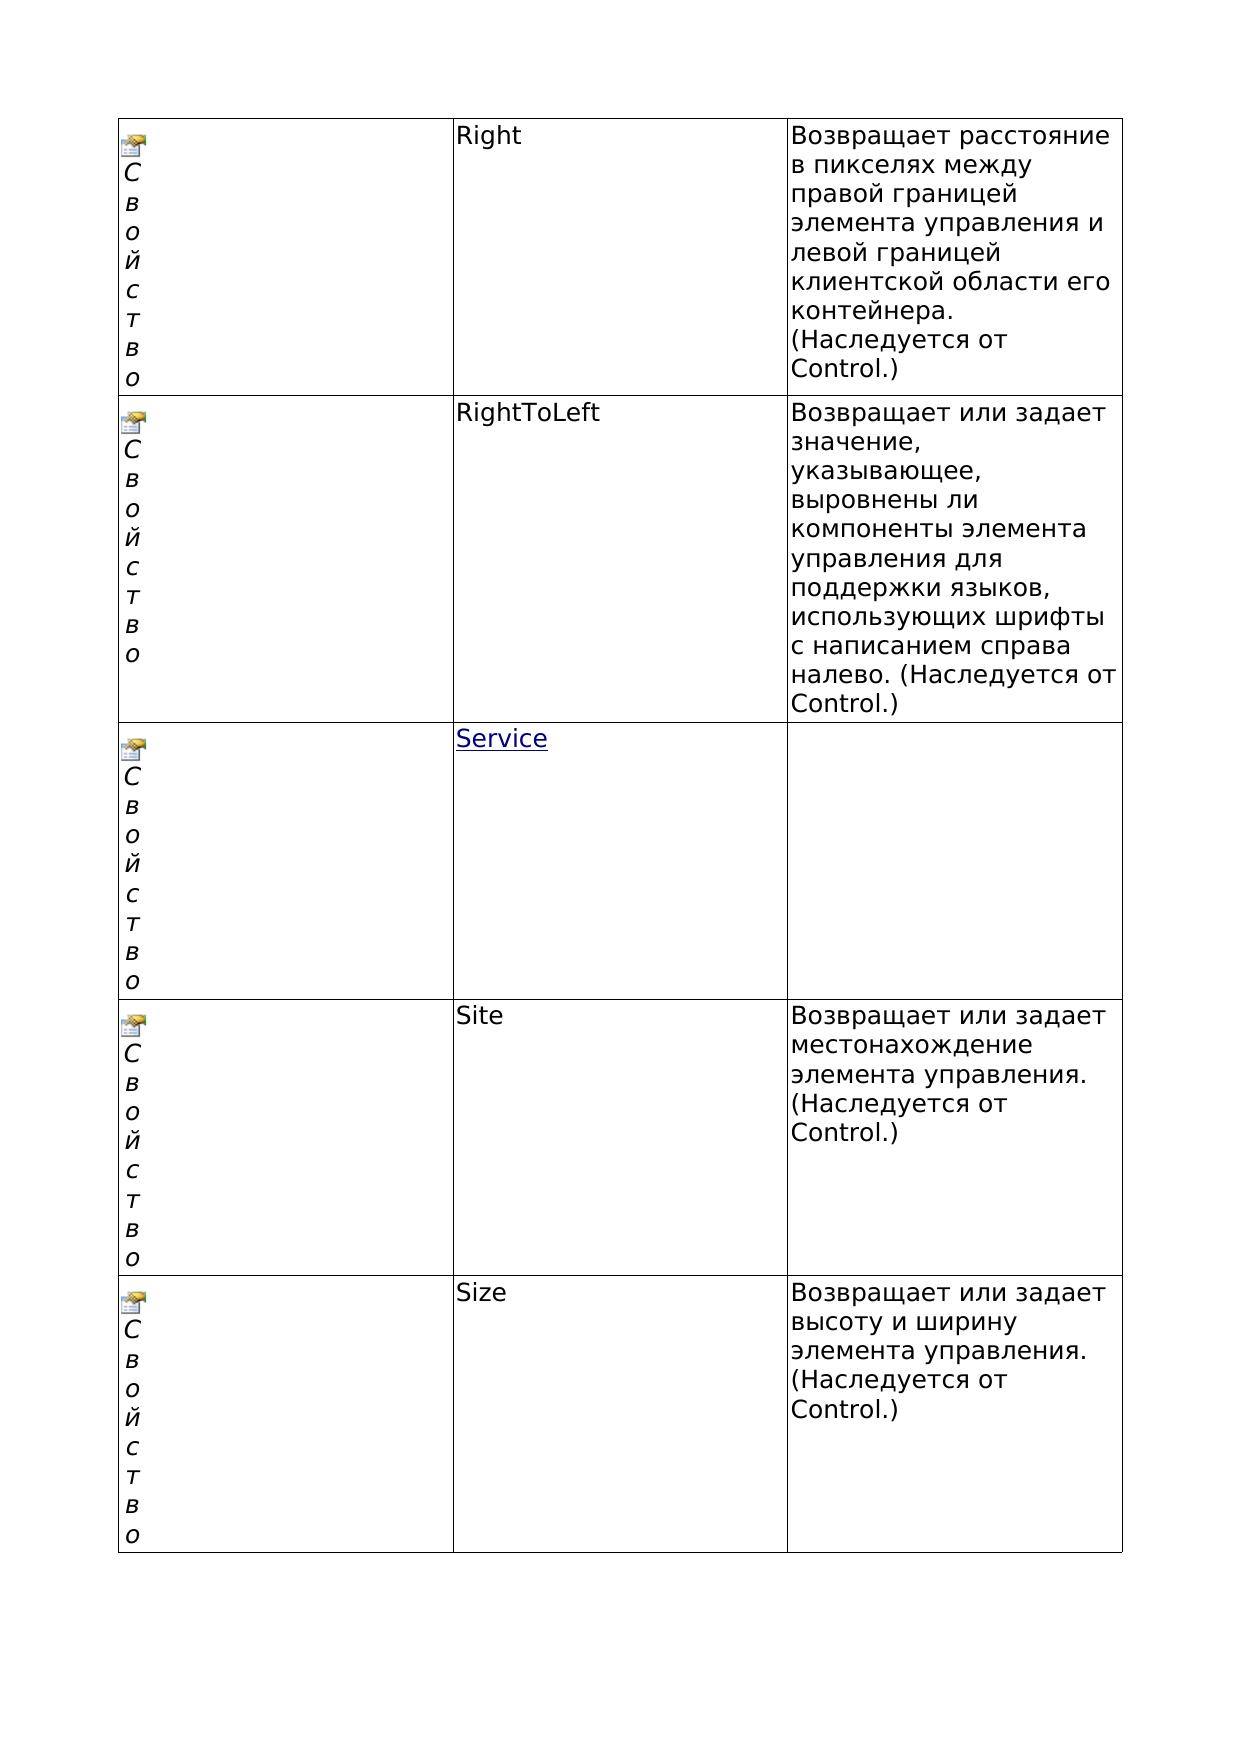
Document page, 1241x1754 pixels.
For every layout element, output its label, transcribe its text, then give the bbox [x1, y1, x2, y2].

picture [121, 410, 147, 436]
picture [121, 1290, 147, 1316]
table_cell Возвращает или задает значение, указывающее, выровнены ли компоненты элемента управления для поддержки языков, использующих шрифты с написанием справа налево. (Наследуется от Control.) [788, 396, 1122, 722]
table_cell [119, 1000, 453, 1275]
table_cell RightToLeft [454, 396, 787, 722]
table_cell Size [454, 1276, 787, 1552]
picture [121, 737, 147, 763]
table_cell [119, 396, 453, 722]
table_cell [119, 1276, 453, 1552]
table_cell [788, 723, 1122, 998]
table_cell Возвращает или задает высоту и ширину элемента управления. (Наследуется от Control.) [788, 1276, 1122, 1552]
table_cell Right [454, 119, 787, 395]
table_cell Возвращает или задает местонахождение элемента управления. (Наследуется от Control.) [788, 1000, 1122, 1275]
picture [121, 1013, 147, 1039]
picture [121, 133, 147, 159]
table_cell Service [454, 723, 787, 998]
table_cell [119, 723, 453, 998]
table_cell Site [454, 1000, 787, 1275]
table_cell [119, 119, 453, 395]
table_cell Возвращает расстояние в пикселях между правой границей элемента управления и левой границей клиентской области его контейнера. (Наследуется от Control.) [788, 119, 1122, 395]
